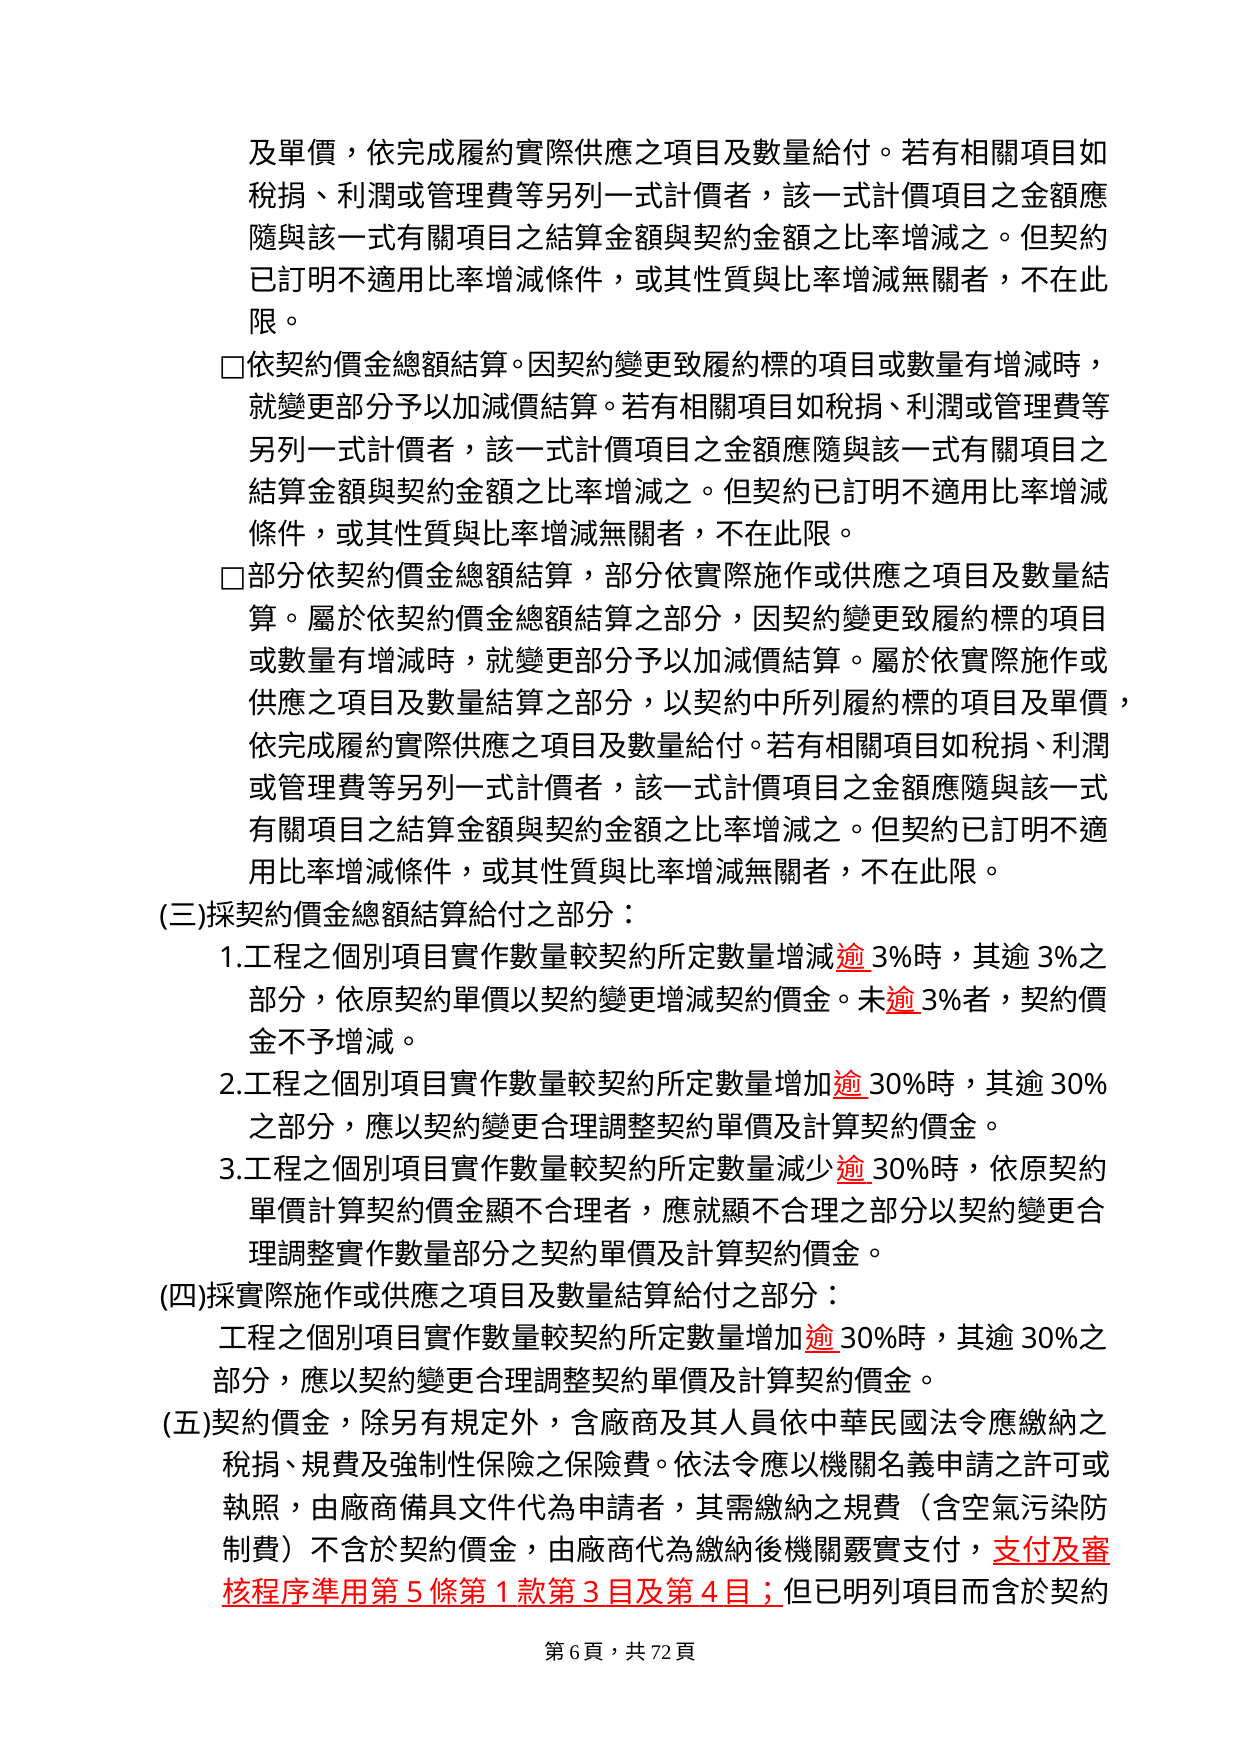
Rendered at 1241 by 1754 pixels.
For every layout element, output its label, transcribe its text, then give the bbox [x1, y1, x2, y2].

text □依契約價金總額結算。因契約變更致履約標的項目或數量有增減時，就變更部分予以加減價結算。若有相關項目如稅捐、利潤或管理費等另列一式計價者，該一式計價項目之金額應隨與該一式有關項目之結算金額與契約金額之比率增減之。但契約已訂明不適用比率增減條件，或其性質與比率增減無關者，不在此限。 [218, 341, 1110, 553]
text (三)採契約價金總額結算給付之部分： [130, 891, 1110, 934]
text 及單價，依完成履約實際供應之項目及數量給付。若有相關項目如稅捐、利潤或管理費等另列一式計價者，該一式計價項目之金額應隨與該一式有關項目之結算金額與契約金額之比率增減之。但契約已訂明不適用比率增減條件，或其性質與比率增減無關者，不在此限。 [218, 130, 1110, 341]
text 工程之個別項目實作數量較契約所定數量增加逾30%時，其逾30%之部分，應以契約變更合理調整契約單價及計算契約價金。 [212, 1315, 1108, 1399]
text (五)契約價金，除另有規定外，含廠商及其人員依中華民國法令應繳納之稅捐、規費及強制性保險之保險費。依法令應以機關名義申請之許可或執照，由廠商備具文件代為申請者，其需繳納之規費（含空氣污染防制費）不含於契約價金，由廠商代為繳納後機關覈實支付，支付及審核程序準用第5條第1款第3目及第4目；但已明列項目而含於契約 [163, 1399, 1110, 1611]
text 3.工程之個別項目實作數量較契約所定數量減少逾30%時，依原契約單價計算契約價金顯不合理者，應就顯不合理之部分以契約變更合理調整實作數量部分之契約單價及計算契約價金。 [218, 1146, 1108, 1272]
text 1.工程之個別項目實作數量較契約所定數量增減逾3%時，其逾3%之部分，依原契約單價以契約變更增減契約價金。未逾3%者，契約價金不予增減。 [218, 934, 1108, 1061]
text 2.工程之個別項目實作數量較契約所定數量增加逾30%時，其逾30%之部分，應以契約變更合理調整契約單價及計算契約價金。 [218, 1061, 1108, 1146]
text □部分依契約價金總額結算，部分依實際施作或供應之項目及數量結算。屬於依契約價金總額結算之部分，因契約變更致履約標的項目或數量有增減時，就變更部分予以加減價結算。屬於依實際施作或供應之項目及數量結算之部分，以契約中所列履約標的項目及單價，依完成履約實際供應之項目及數量給付。若有相關項目如稅捐、利潤或管理費等另列一式計價者，該一式計價項目之金額應隨與該一式有關項目之結算金額與契約金額之比率增減之。但契約已訂明不適用比率增減條件，或其性質與比率增減無關者，不在此限。 [218, 553, 1110, 891]
text (四)採實際施作或供應之項目及數量結算給付之部分： [159, 1272, 1110, 1315]
